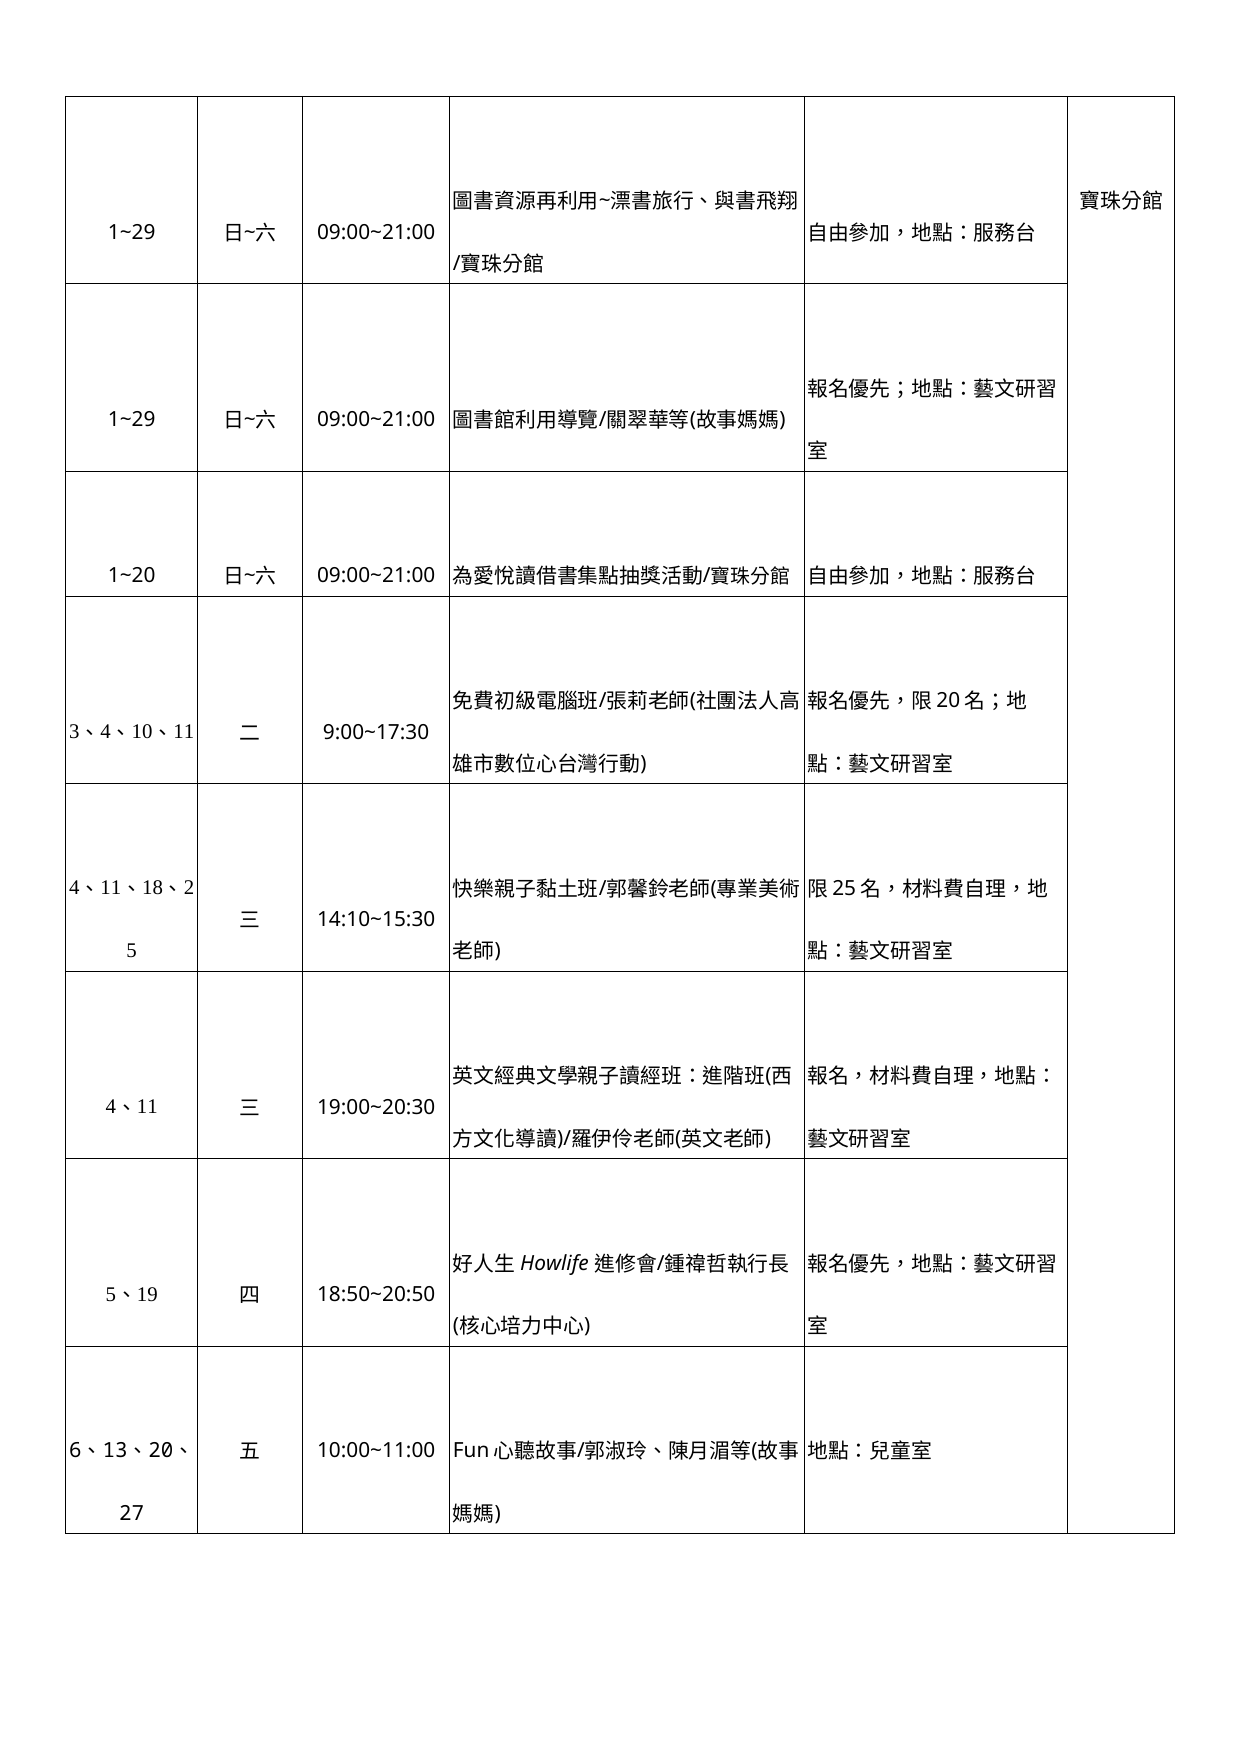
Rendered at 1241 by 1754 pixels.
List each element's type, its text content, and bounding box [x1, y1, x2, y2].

table_cell 報名優先；地點：藝文研習室 [805, 284, 1067, 471]
table_cell 日~六 [198, 472, 302, 596]
table_cell 日~六 [198, 284, 302, 471]
table_cell 三 [198, 972, 302, 1158]
table_cell 19:00~20:30 [303, 972, 449, 1158]
table_cell 報名，材料費自理，地點：藝文研習室 [805, 972, 1067, 1158]
table_cell 10:00~11:00 [303, 1347, 449, 1533]
table_cell 4、11、18、25 [66, 784, 197, 971]
table_cell 1~29 [66, 284, 197, 471]
table_cell 四 [198, 1159, 302, 1346]
table_cell 9:00~17:30 [303, 597, 449, 783]
table_cell 4、11 [66, 972, 197, 1158]
table_cell 報名優先，限20名；地點：藝文研習室 [805, 597, 1067, 783]
table_cell 5、19 [66, 1159, 197, 1346]
table_cell 自由參加，地點：服務台 [805, 97, 1067, 283]
table_cell 3、4、10、11 [66, 597, 197, 783]
table_cell 英文經典文學親子讀經班：進階班(西方文化導讀)/羅伊伶老師(英文老師) [450, 972, 804, 1158]
table_cell 1~29 [66, 97, 197, 283]
table_cell 地點：兒童室 [805, 1347, 1067, 1533]
table_cell 圖書資源再利用~漂書旅行、與書飛翔/寶珠分館 [450, 97, 804, 283]
table_cell 日~六 [198, 97, 302, 283]
table_cell 快樂親子黏土班/郭馨鈴老師(專業美術老師) [450, 784, 804, 971]
table_cell 三 [198, 784, 302, 971]
table_cell 好人生 Howlife 進修會/鍾禕哲執行長(核心培力中心) [450, 1159, 804, 1346]
table_cell 五 [198, 1347, 302, 1533]
table_cell 18:50~20:50 [303, 1159, 449, 1346]
table_cell 09:00~21:00 [303, 472, 449, 596]
table_cell 圖書館利用導覽/關翠華等(故事媽媽) [450, 284, 804, 471]
table_cell 自由參加，地點：服務台 [805, 472, 1067, 596]
table_cell 6、13、20、27 [66, 1347, 197, 1533]
table_cell 限25名，材料費自理，地點：藝文研習室 [805, 784, 1067, 971]
table_cell Fun心聽故事/郭淑玲、陳月湄等(故事媽媽) [450, 1347, 804, 1533]
table_cell 免費初級電腦班/張莉老師(社團法人高雄市數位心台灣行動) [450, 597, 804, 783]
table_cell 寶珠分館 [1068, 97, 1174, 1533]
table_cell 09:00~21:00 [303, 284, 449, 471]
table_cell 報名優先，地點：藝文研習室 [805, 1159, 1067, 1346]
table_cell 09:00~21:00 [303, 97, 449, 283]
table_cell 1~20 [66, 472, 197, 596]
table_cell 為愛悅讀借書集點抽獎活動/寶珠分館 [450, 472, 804, 596]
table_cell 二 [198, 597, 302, 783]
table_cell 14:10~15:30 [303, 784, 449, 971]
